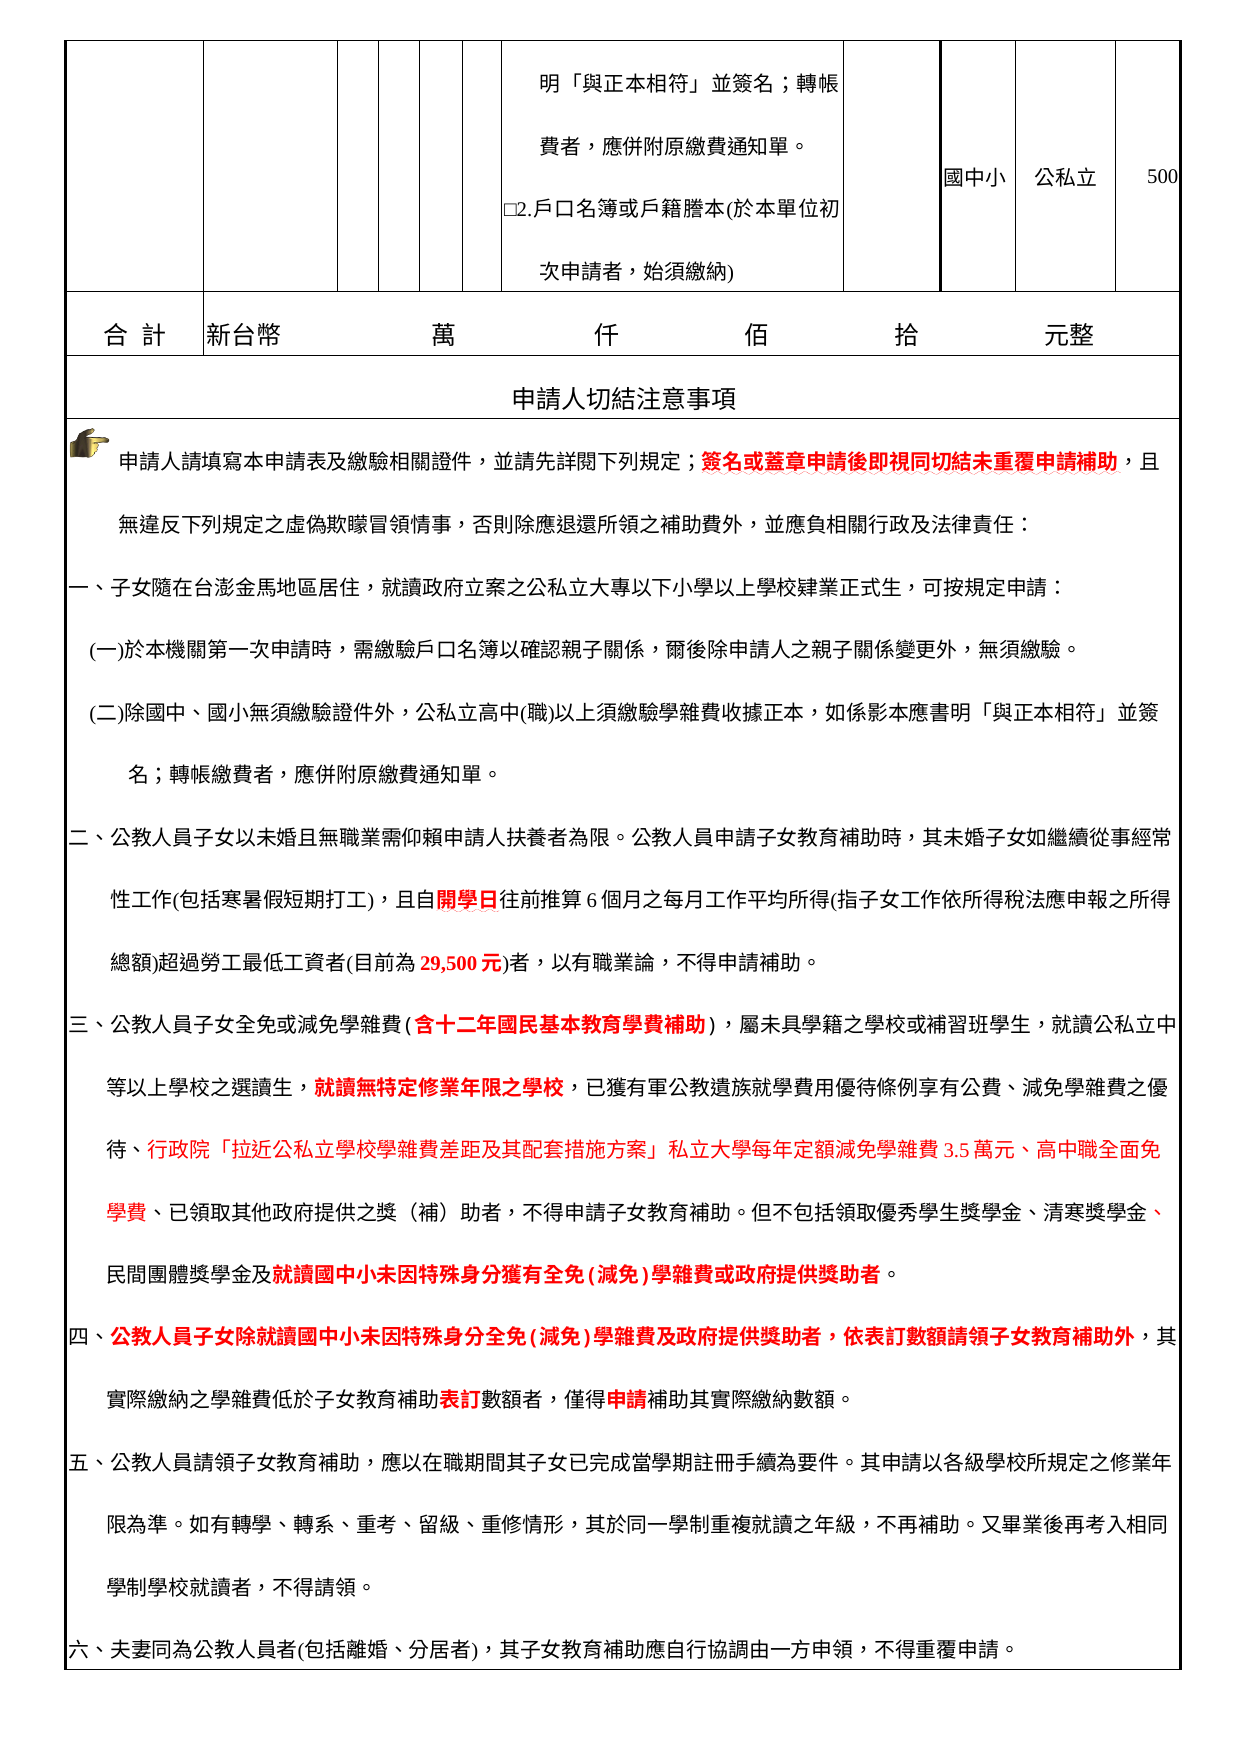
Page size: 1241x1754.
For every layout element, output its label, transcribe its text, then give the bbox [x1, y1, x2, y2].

table_cell [204, 41, 337, 291]
table_cell 明「與正本相符」並簽名；轉帳費者，應併附原繳費通知單。 □2.戶口名簿或戶籍謄本(於本單位初次申請者，始須繳納) [502, 41, 843, 291]
table_cell 500 [1116, 41, 1179, 291]
table_cell [420, 41, 462, 291]
table_cell [844, 41, 939, 291]
table_cell 公私立 [1016, 41, 1115, 291]
table_cell [67, 41, 203, 291]
table_cell 國中小 [942, 41, 1015, 291]
table_cell [338, 41, 378, 291]
table_cell 新台幣 萬 仟 佰 拾 元整 [204, 292, 1179, 354]
table_cell 申請人切結注意事項 [67, 356, 1179, 418]
table_cell 申請人請填寫本申請表及繳驗相關證件，並請先詳閱下列規定；簽名或蓋章申請後即視同切結未重覆申請補助，且無違反下列規定之虛偽欺矇冒領情事，否則除應退還所領之補助費外，並應負相關行政及法律責任： 一、子女隨在台澎金馬地區居住，就讀政府立案之公私立大專以下小學以上學校肄業正式生，可按規定申請： (一)於本機關第一次申請時，需繳驗戶口名簿以確認親子關係，爾後除申請人之親子關係變更外，無須繳驗。 (二)除國中、國小無須繳驗證件外，公私立高中(職)以上須繳驗學雜費收據正本，如係影本應書明「與正本相符」並簽名；轉帳繳費者，應併附原繳費通知單。 二、公教人員子女以未婚且無職業需仰賴申請人扶養者為限。公教人員申請子女教育補助時，其未婚子女如繼續從事經常性工作(包括寒暑假短期打工)，且自開學日往前推算6個月之每月工作平均所得(指子女工作依所得稅法應申報之所得總額)超過勞工最低工資者(目前為29,500元)者，以有職業論，不得申請補助。 三、公教人員子女全免或減免學雜費(含十二年國民基本教育學費補助)，屬未具學籍之學校或補習班學生，就讀公私立中等以上學校之選讀生，就讀無特定修業年限之學校，已獲有軍公教遺族就學費用優待條例享有公費、減免學雜費之優待、行政院「拉近公私立學校學雜費差距及其配套措施方案」私立大學每年定額減免學雜費3.5萬元、高中職全面免學費、已領取其他政府提供之獎（補）助者，不得申請子女教育補助。但不包括領取優秀學生獎學金、清寒獎學金、民間團體獎學金及就讀國中小未因特殊身分獲有全免(減免)學雜費或政府提供獎助者。 四、公教人員子女除就讀國中小未因特殊身分全免(減免)學雜費及政府提供獎助者，依表訂數額請領子女教育補助外，其實際繳納之學雜費低於子女教育補助表訂數額者，僅得申請補助其實際繳納數額。 五、公教人員請領子女教育補助，應以在職期間其子女已完成當學期註冊手續為要件。其申請以各級學校所規定之修業年限為準。如有轉學、轉系、重考、留級、重修情形，其於同一學制重複就讀之年級，不再補助。又畢業後再考入相同學制學校就讀者，不得請領。 六、夫妻同為公教人員者(包括離婚、分居者)，其子女教育補助應自行協調由一方申領，不得重覆申請。 [67, 419, 1179, 1669]
table_cell 合 計 [67, 292, 203, 354]
table_cell [463, 41, 501, 291]
table_cell [379, 41, 419, 291]
